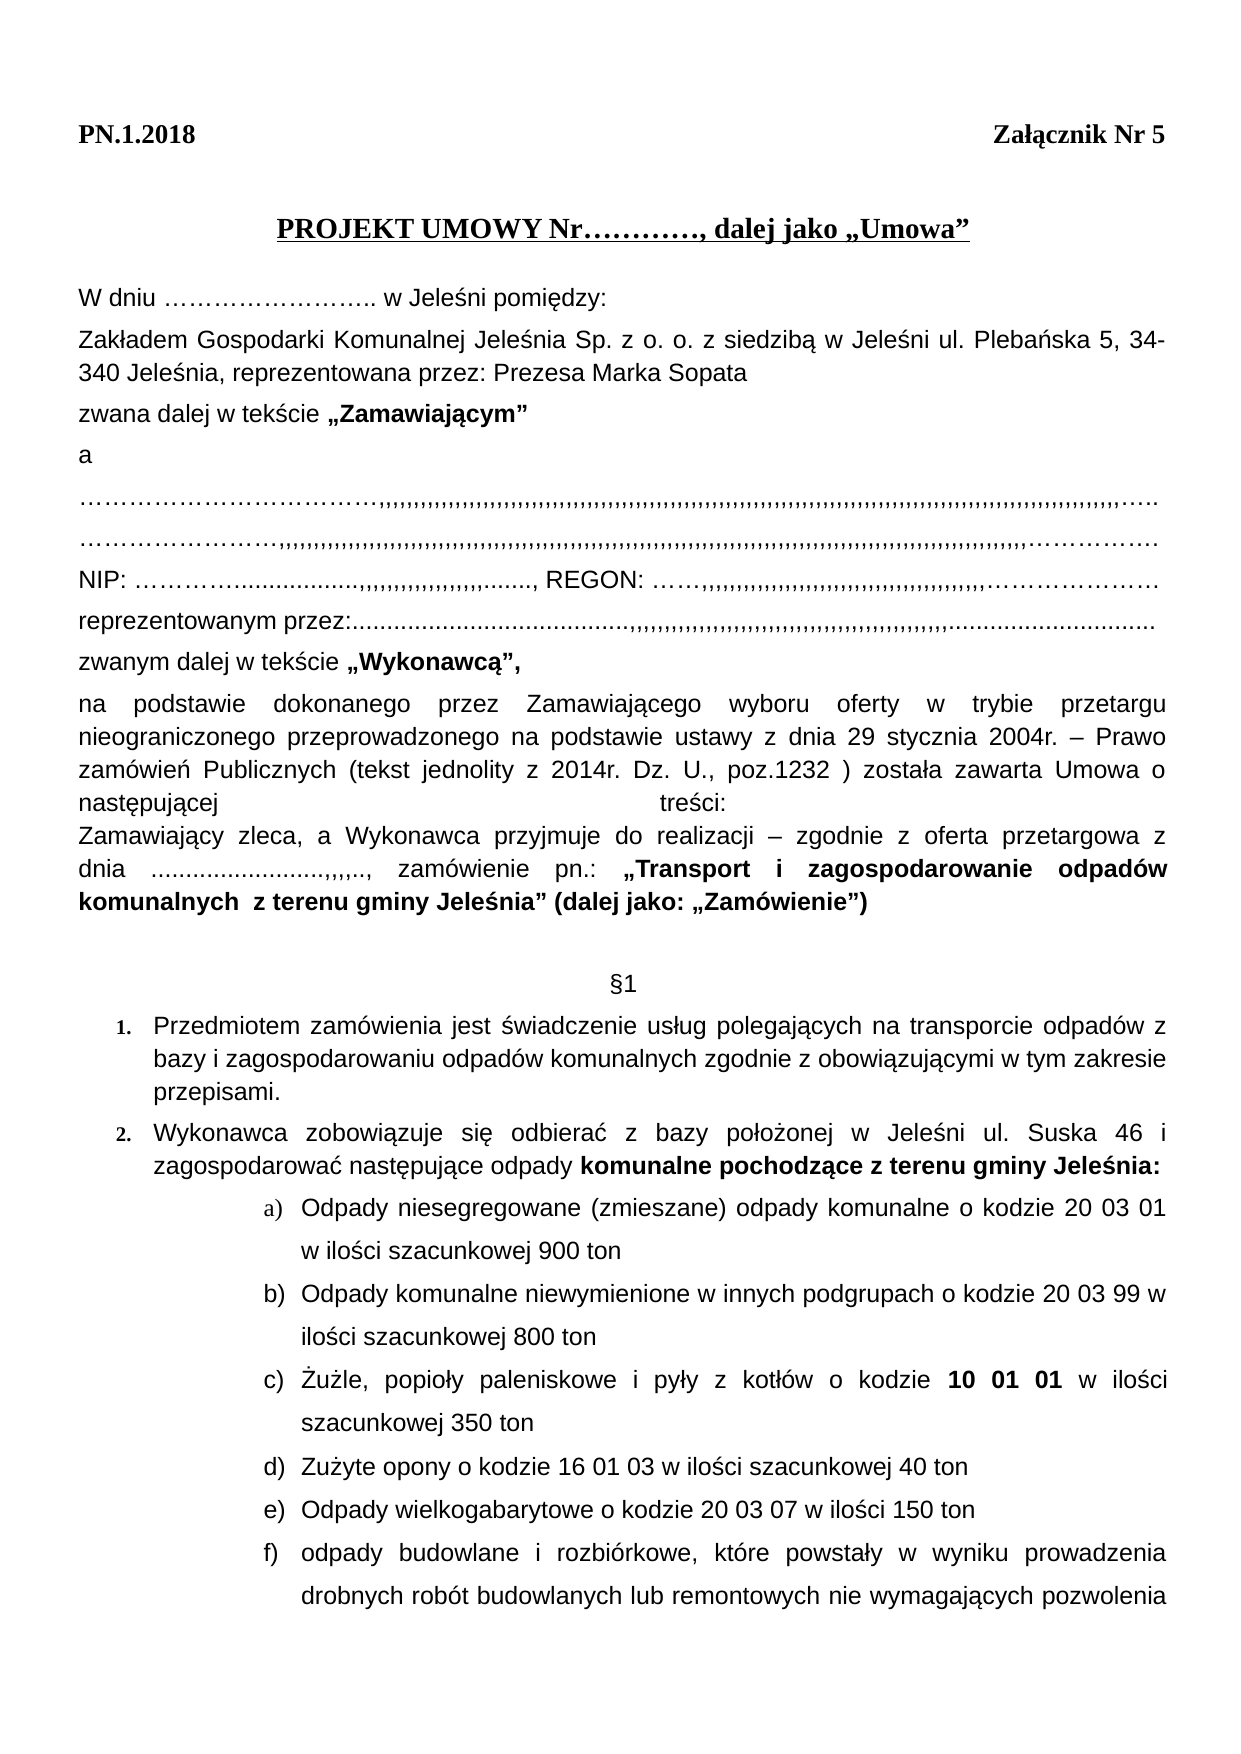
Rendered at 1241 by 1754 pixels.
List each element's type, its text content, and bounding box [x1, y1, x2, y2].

list Przedmiotem zamówienia jest świadczenie usług polegających na transporcie odpadów z bazy i zagospodarowaniu odpadów komunalnych zgodnie z obowiązującymi w tym zakresie przepisami. [116, 1011, 1168, 1106]
text reprezentowanym przez:........................................,,,,,,,,,,,,,,,,,,,,,,,,,,,,,,,,,,,,,,,,,,,,,,.............................. [78, 606, 1168, 635]
text PN.1.2018 Załącznik Nr 5 [78, 118, 1168, 149]
text W dniu …………………….. w Jeleśni pomiędzy: [78, 283, 1168, 312]
text §1 [78, 969, 1168, 998]
text na podstawie dokonanego przez Zamawiającego wyboru oferty w trybie przetargu nieograniczonego przeprowadzonego na podstawie ustawy z dnia 29 stycznia 2004r. – Prawo zamówień Publicznych (tekst jednolity z 2014r. Dz. U., poz.1232 ) została zawarta Umowa o następującej treści: Zamawiający zleca, a Wykonawca przyjmuje do realizacji – zgodnie z oferta przetargowa z dnia .........................,,,,.., zamówienie pn.: „Transport i zagospodarowanie odpadów komunalnych z terenu gminy Jeleśnia” (dalej jako: „Zamówienie”) [78, 689, 1168, 916]
list Odpady wielkogabarytowe o kodzie 20 03 07 w ilości 150 ton [263, 1494, 1168, 1523]
text Zakładem Gospodarki Komunalnej Jeleśnia Sp. z o. o. z siedzibą w Jeleśni ul. Plebańska 5, 34-340 Jeleśnia, reprezentowana przez: Prezesa Marka Sopata [78, 325, 1168, 387]
text ……………………,,,,,,,,,,,,,,,,,,,,,,,,,,,,,,,,,,,,,,,,,,,,,,,,,,,,,,,,,,,,,,,,,,,,,,,,,,,,,,,,,,,,,,,,,,,,,,,,,,,,,,,,,,,,……………. [78, 523, 1168, 552]
list Zużyte opony o kodzie 16 01 03 w ilości szacunkowej 40 ton [263, 1451, 1168, 1480]
text ………………………………,,,,,,,,,,,,,,,,,,,,,,,,,,,,,,,,,,,,,,,,,,,,,,,,,,,,,,,,,,,,,,,,,,,,,,,,,,,,,,,,,,,,,,,,,,,,,,,,,,,,,,,,,,,….. [78, 482, 1168, 511]
text zwanym dalej w tekście „Wykonawcą”, [78, 647, 1168, 676]
list Żużle, popioły paleniskowe i pyły z kotłów o kodzie 10 01 01 w ilości szacunkowej 350 ton [263, 1365, 1168, 1437]
list Odpady komunalne niewymienione w innych podgrupach o kodzie 20 03 99 w ilości szacunkowej 800 ton [263, 1279, 1168, 1351]
text a [78, 441, 1168, 469]
text PROJEKT UMOWY Nr…………, dalej jako „Umowa” [78, 212, 1168, 245]
text zwana dalej w tekście „Zamawiającym” [78, 399, 1168, 428]
list Wykonawca zobowiązuje się odbierać z bazy położonej w Jeleśni ul. Suska 46 i zagospodarować następujące odpady komunalne pochodzące z terenu gminy Jeleśnia: [116, 1118, 1168, 1180]
list odpady budowlane i rozbiórkowe, które powstały w wyniku prowadzenia drobnych robót budowlanych lub remontowych nie wymagających pozwolenia [263, 1538, 1168, 1609]
list Odpady niesegregowane (zmieszane) odpady komunalne o kodzie 20 03 01 w ilości szacunkowej 900 ton [263, 1193, 1168, 1264]
text NIP: …………..................,,,,,,,,,,,,,,,,,,......., REGON: ……,,,,,,,,,,,,,,,,,,,,,,,,,,,,,,,,,,,,,,,,,………………… [78, 564, 1168, 593]
